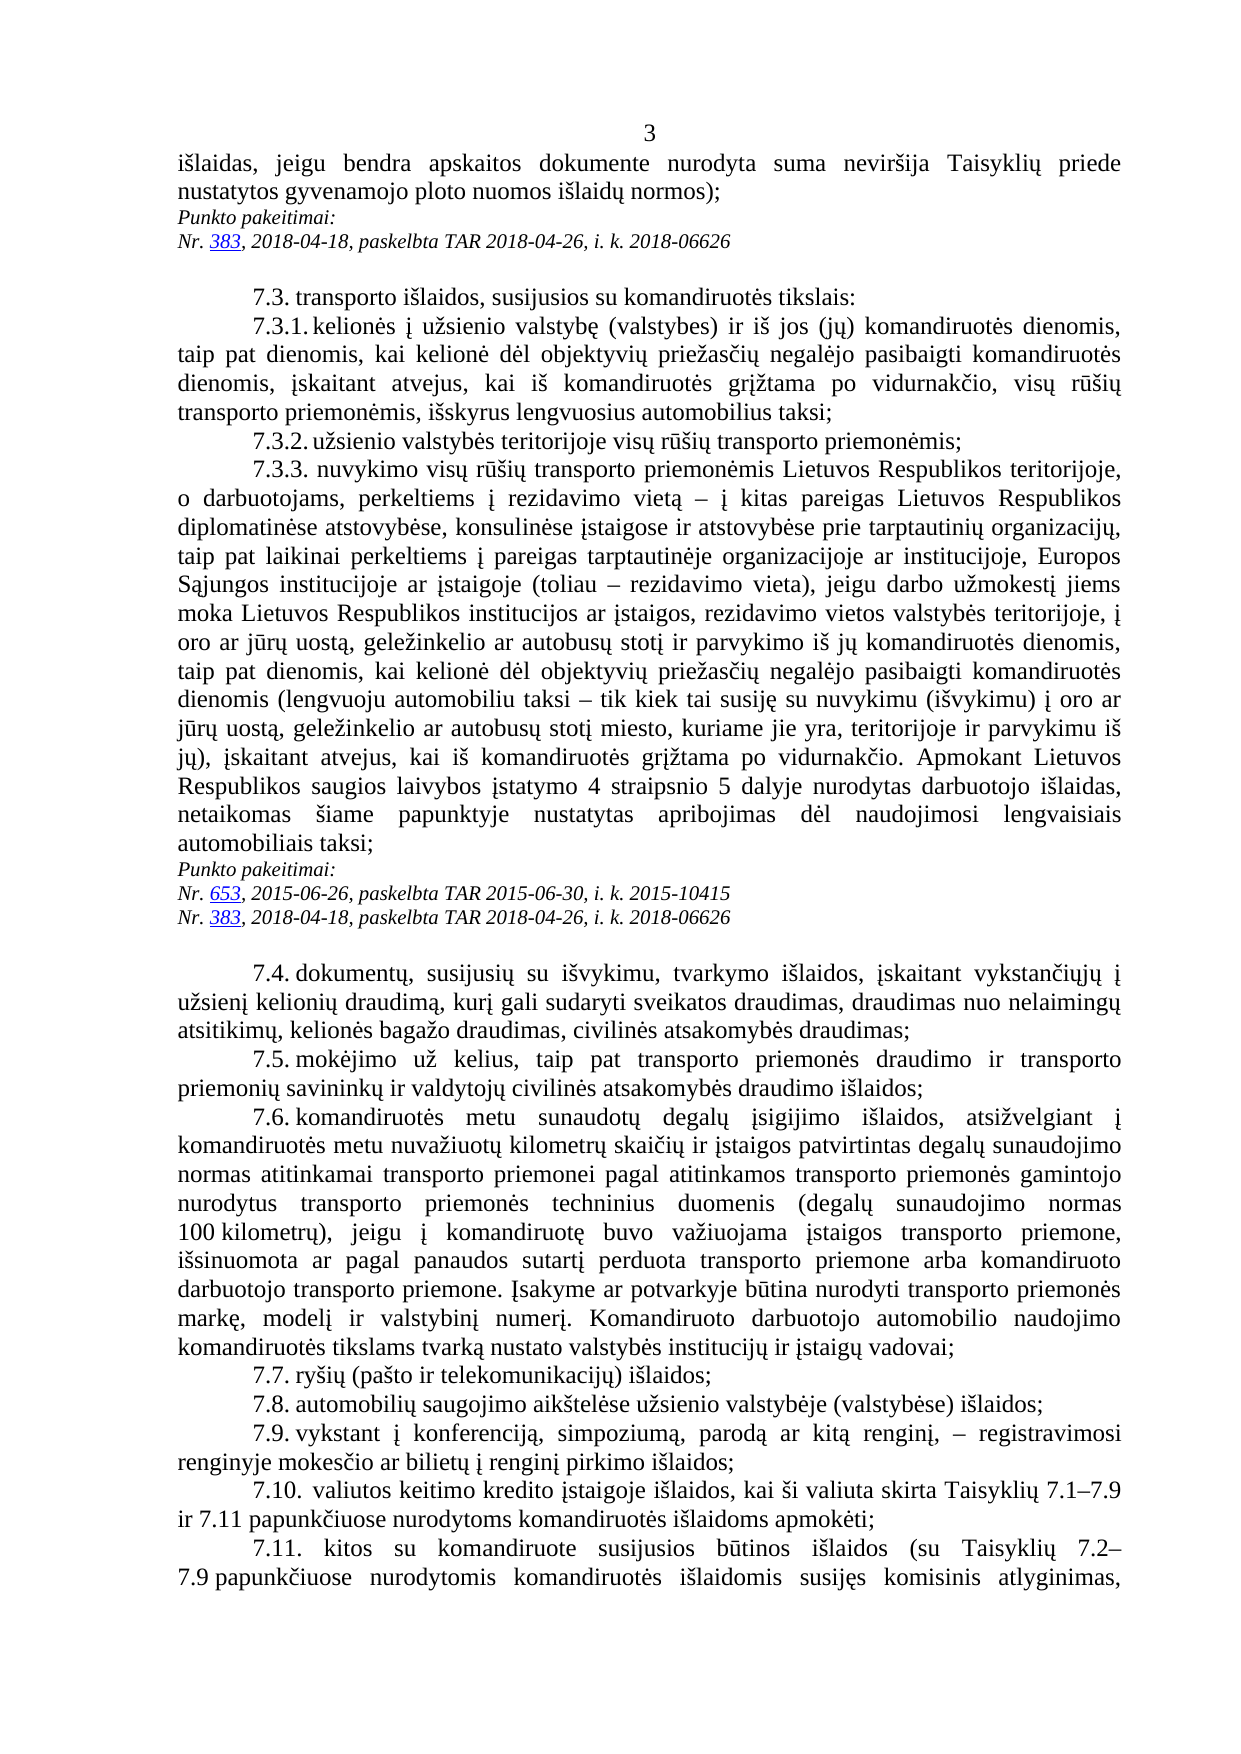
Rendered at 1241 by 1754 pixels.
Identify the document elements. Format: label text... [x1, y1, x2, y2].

text 7.5. mokėjimo už kelius, taip pat transporto priemonės draudimo ir transporto priemonių savininkų ir valdytojų civilinės atsakomybės draudimo išlaidos; [177, 1044, 1122, 1102]
text Nr. 383, 2018-04-18, paskelbta TAR 2018-04-26, i. k. 2018-06626 [177, 229, 1122, 253]
text 7.7. ryšių (pašto ir telekomunikacijų) išlaidos; [177, 1360, 1122, 1389]
text 7.3.3. nuvykimo visų rūšių transporto priemonėmis Lietuvos Respublikos teritorijoje, o darbuotojams, perkeltiems į rezidavimo vietą – į kitas pareigas Lietuvos Respublikos diplomatinėse atstovybėse, konsulinėse įstaigose ir atstovybėse prie tarptautinių organizacijų, taip pat laikinai perkeltiems į pareigas tarptautinėje organizacijoje ar institucijoje, Europos Sąjungos institucijoje ar įstaigoje (toliau – rezidavimo vieta), jeigu darbo užmokestį jiems moka Lietuvos Respublikos institucijos ar įstaigos, rezidavimo vietos valstybės teritorijoje, į oro ar jūrų uostą, geležinkelio ar autobusų stotį ir parvykimo iš jų komandiruotės dienomis, taip pat dienomis, kai kelionė dėl objektyvių priežasčių negalėjo pasibaigti komandiruotės dienomis (lengvuoju automobiliu taksi – tik kiek tai susiję su nuvykimu (išvykimu) į oro ar jūrų uostą, geležinkelio ar autobusų stotį miesto, kuriame jie yra, teritorijoje ir parvykimu iš jų), įskaitant atvejus, kai iš komandiruotės grįžtama po vidurnakčio. Apmokant Lietuvos Respublikos saugios laivybos įstatymo 4 straipsnio 5 dalyje nurodytas darbuotojo išlaidas, netaikomas šiame papunktyje nustatytas apribojimas dėl naudojimosi lengvaisiais automobiliais taksi; [177, 454, 1122, 857]
text 7.10. valiutos keitimo kredito įstaigoje išlaidos, kai ši valiuta skirta Taisyklių 7.1–7.9 ir 7.11 papunkčiuose nurodytoms komandiruotės išlaidoms apmokėti; [177, 1475, 1122, 1533]
text Punkto pakeitimai: [177, 857, 1122, 881]
text 7.11. kitos su komandiruote susijusios būtinos išlaidos (su Taisyklių 7.2–7.9 papunkčiuose nurodytomis komandiruotės išlaidomis susijęs komisinis atlyginimas, [177, 1533, 1122, 1590]
text 7.3.1. kelionės į užsienio valstybę (valstybes) ir iš jos (jų) komandiruotės dienomis, taip pat dienomis, kai kelionė dėl objektyvių priežasčių negalėjo pasibaigti komandiruotės dienomis, įskaitant atvejus, kai iš komandiruotės grįžtama po vidurnakčio, visų rūšių transporto priemonėmis, išskyrus lengvuosius automobilius taksi; [177, 311, 1122, 426]
text 7.4. dokumentų, susijusių su išvykimu, tvarkymo išlaidos, įskaitant vykstančiųjų į užsienį kelionių draudimą, kurį gali sudaryti sveikatos draudimas, draudimas nuo nelaimingų atsitikimų, kelionės bagažo draudimas, civilinės atsakomybės draudimas; [177, 958, 1122, 1044]
text 7.9. vykstant į konferenciją, simpoziumą, parodą ar kitą renginį, – registravimosi renginyje mokesčio ar bilietų į renginį pirkimo išlaidos; [177, 1418, 1122, 1475]
text 7.8. automobilių saugojimo aikštelėse užsienio valstybėje (valstybėse) išlaidos; [177, 1389, 1122, 1418]
text 7.3. transporto išlaidos, susijusios su komandiruotės tikslais: [177, 282, 1122, 311]
text Nr. 383, 2018-04-18, paskelbta TAR 2018-04-26, i. k. 2018-06626 [177, 905, 1122, 929]
text Nr. 653, 2015-06-26, paskelbta TAR 2015-06-30, i. k. 2015-10415 [177, 881, 1122, 905]
text išlaidas, jeigu bendra apskaitos dokumente nurodyta suma neviršija Taisyklių priede nustatytos gyvenamojo ploto nuomos išlaidų normos); [177, 148, 1122, 205]
text 7.6. komandiruotės metu sunaudotų degalų įsigijimo išlaidos, atsižvelgiant į komandiruotės metu nuvažiuotų kilometrų skaičių ir įstaigos patvirtintas degalų sunaudojimo normas atitinkamai transporto priemonei pagal atitinkamos transporto priemonės gamintojo nurodytus transporto priemonės techninius duomenis (degalų sunaudojimo normas 100 kilometrų), jeigu į komandiruotę buvo važiuojama įstaigos transporto priemone, išsinuomota ar pagal panaudos sutartį perduota transporto priemone arba komandiruoto darbuotojo transporto priemone. Įsakyme ar potvarkyje būtina nurodyti transporto priemonės markę, modelį ir valstybinį numerį. Komandiruoto darbuotojo automobilio naudojimo komandiruotės tikslams tvarką nustato valstybės institucijų ir įstaigų vadovai; [177, 1102, 1122, 1360]
text Punkto pakeitimai: [177, 205, 1122, 229]
text 7.3.2. užsienio valstybės teritorijoje visų rūšių transporto priemonėmis; [177, 426, 1122, 454]
